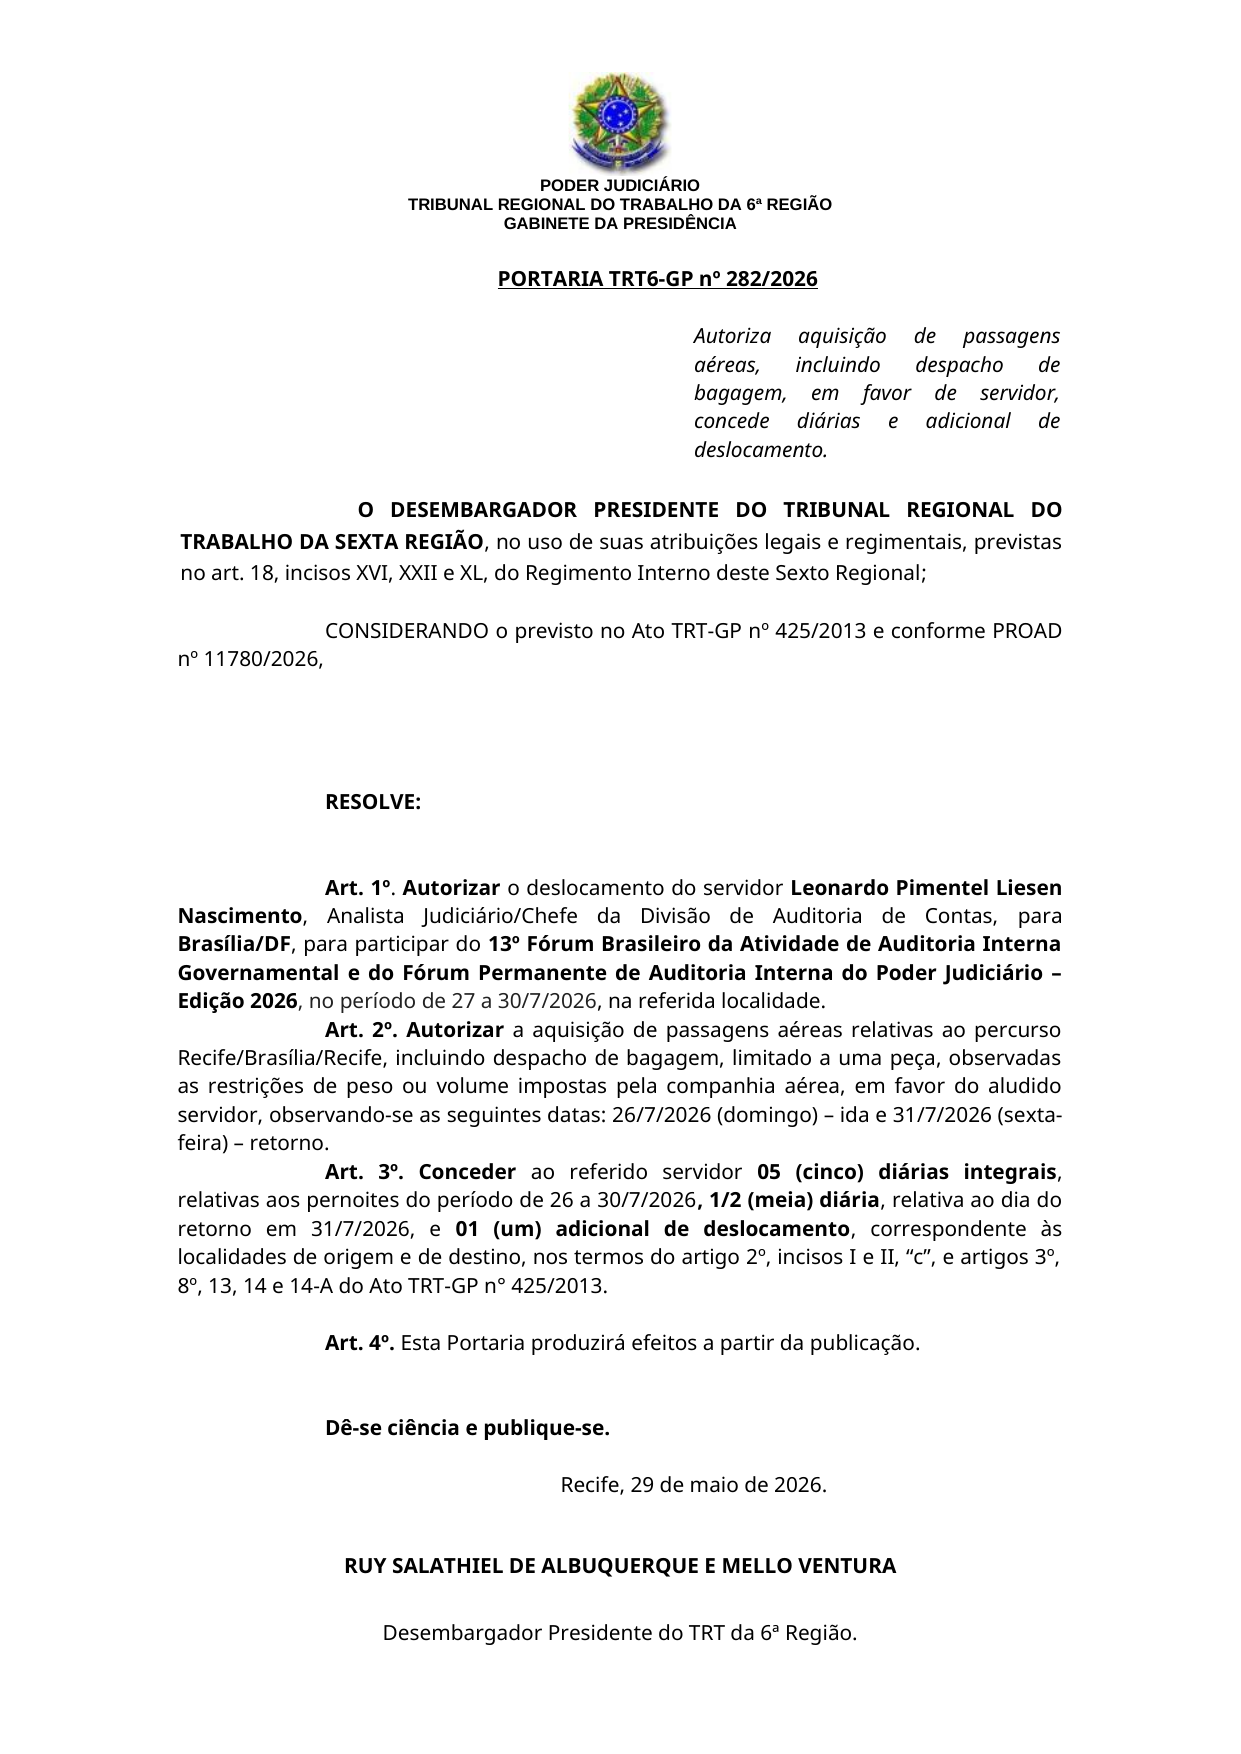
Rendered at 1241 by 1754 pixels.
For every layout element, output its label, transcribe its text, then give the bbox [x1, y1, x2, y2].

text Desembargador Presidente do TRT da 6ª Região. [177, 1618, 1063, 1646]
text RESOLVE: [177, 787, 1063, 816]
text O DESEMBARGADOR PRESIDENTE DO TRIBUNAL REGIONAL DO TRABALHO DA SEXTA REGIÃO, no uso de suas atribuições legais e regimentais, previstas no art. 18, incisos XVI, XXII e XL, do Regimento Interno deste Sexto Regional; [180, 493, 1063, 587]
text CONSIDERANDO o previsto no Ato TRT-GP nº 425/2013 e conforme PROAD nº 11780/2026, [177, 616, 1063, 673]
text RUY SALATHIEL DE ALBUQUERQUE E MELLO VENTURA [177, 1552, 1063, 1580]
text Art. 4º. Esta Portaria produzirá efeitos a partir da publicação. [177, 1328, 1063, 1356]
text Recife, 29 de maio de 2026. [177, 1470, 1063, 1498]
text PORTARIA TRT6-GP nº 282/2026 [177, 262, 1063, 293]
text Autoriza aquisição de passagens aéreas, incluindo despacho de bagagem, em favor de servidor, concede diárias e adicional de deslocamento. [694, 321, 1063, 463]
text Art. 3º. Conceder ao referido servidor 05 (cinco) diárias integrais, relativas aos pernoites do período de 26 a 30/7/2026, 1/2 (meia) diária, relativa ao dia do retorno em 31/7/2026, e 01 (um) adicional de deslocamento, correspondente às localidades de origem e de destino, nos termos do artigo 2º, incisos I e II, “c”, e artigos 3º, 8º, 13, 14 e 14-A do Ato TRT-GP n° 425/2013. [177, 1157, 1062, 1299]
text Dê-se ciência e publique-se. [177, 1413, 1063, 1441]
text Art. 1º. Autorizar o deslocamento do servidor Leonardo Pimentel Liesen Nascimento, Analista Judiciário/Chefe da Divisão de Auditoria de Contas, para Brasília/DF, para participar do 13º Fórum Brasileiro da Atividade de Auditoria Interna Governamental e do Fórum Permanente de Auditoria Interna do Poder Judiciário – Edição 2026, no período de 27 a 30/7/2026, na referida localidade. [177, 873, 1062, 1015]
text Art. 2º. Autorizar a aquisição de passagens aéreas relativas ao percurso Recife/Brasília/Recife, incluindo despacho de bagagem, limitado a uma peça, observadas as restrições de peso ou volume impostas pela companhia aérea, em favor do aludido servidor, observando-se as seguintes datas: 26/7/2026 (domingo) – ida e 31/7/2026 (sexta-feira) – retorno. [177, 1015, 1062, 1157]
